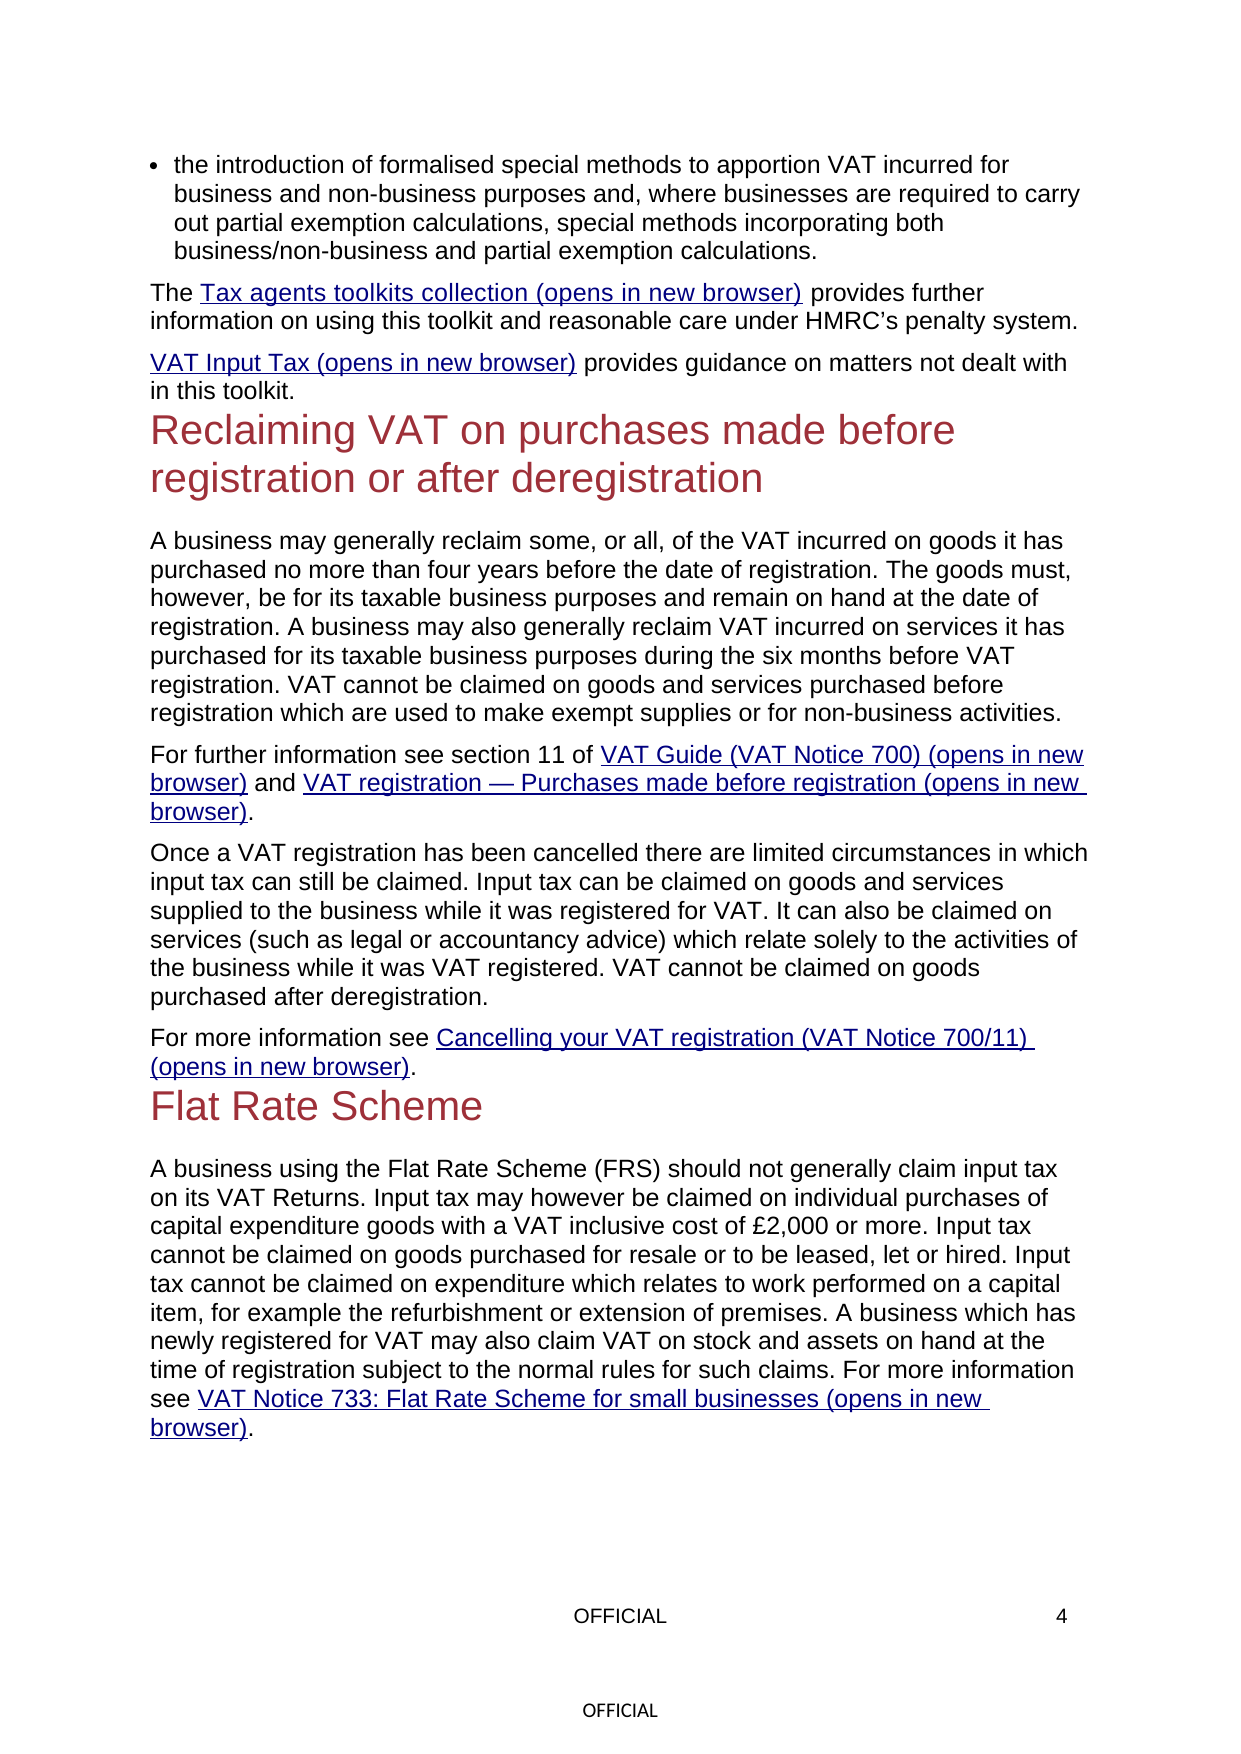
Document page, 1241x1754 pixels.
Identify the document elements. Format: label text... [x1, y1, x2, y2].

text For further information see section 11 of VAT Guide (VAT Notice 700) (opens in new browser) and VAT registration — Purchases made before registration (opens in new browser). [150, 739, 1090, 826]
text A business may generally reclaim some, or all, of the VAT incurred on goods it has purchased no more than four years before the date of registration. The goods must, however, be for its taxable business purposes and remain on hand at the date of registration. A business may also generally reclaim VAT incurred on services it has purchased for its taxable business purposes during the six months before VAT registration. VAT cannot be claimed on goods and services purchased before registration which are used to make exempt supplies or for non-business activities. [150, 526, 1090, 727]
text Once a VAT registration has been cancelled there are limited circumstances in which input tax can still be claimed. Input tax can be claimed on goods and services supplied to the business while it was registered for VAT. It can also be claimed on services (such as legal or accountancy advice) which relate solely to the activities of the business while it was VAT registered. VAT cannot be claimed on goods purchased after deregistration. [150, 838, 1090, 1011]
subtitle Flat Rate Scheme [150, 1081, 1090, 1129]
text For more information see Cancelling your VAT registration (VAT Notice 700/11) (opens in new browser). [150, 1023, 1090, 1081]
list the introduction of formalised special methods to apportion VAT incurred for business and non-business purposes and, where businesses are required to carry out partial exemption calculations, special methods incorporating both business/non-business and partial exemption calculations. [150, 150, 1090, 265]
subtitle Reclaiming VAT on purchases made before registration or after deregistration [150, 405, 1090, 501]
text VAT Input Tax (opens in new browser) provides guidance on matters not dealt with in this toolkit. [150, 347, 1090, 405]
text A business using the Flat Rate Scheme (FRS) should not generally claim input tax on its VAT Returns. Input tax may however be claimed on individual purchases of capital expenditure goods with a VAT inclusive cost of £2,000 or more. Input tax cannot be claimed on goods purchased for resale or to be leased, let or hired. Input tax cannot be claimed on expenditure which relates to work performed on a capital item, for example the refurbishment or extension of premises. A business which has newly registered for VAT may also claim VAT on stock and assets on hand at the time of registration subject to the normal rules for such claims. For more information see VAT Notice 733: Flat Rate Scheme for small businesses (opens in new browser). [150, 1154, 1090, 1441]
text The Tax agents toolkits collection (opens in new browser) provides further information on using this toolkit and reasonable care under HMRC’s penalty system. [150, 277, 1090, 335]
